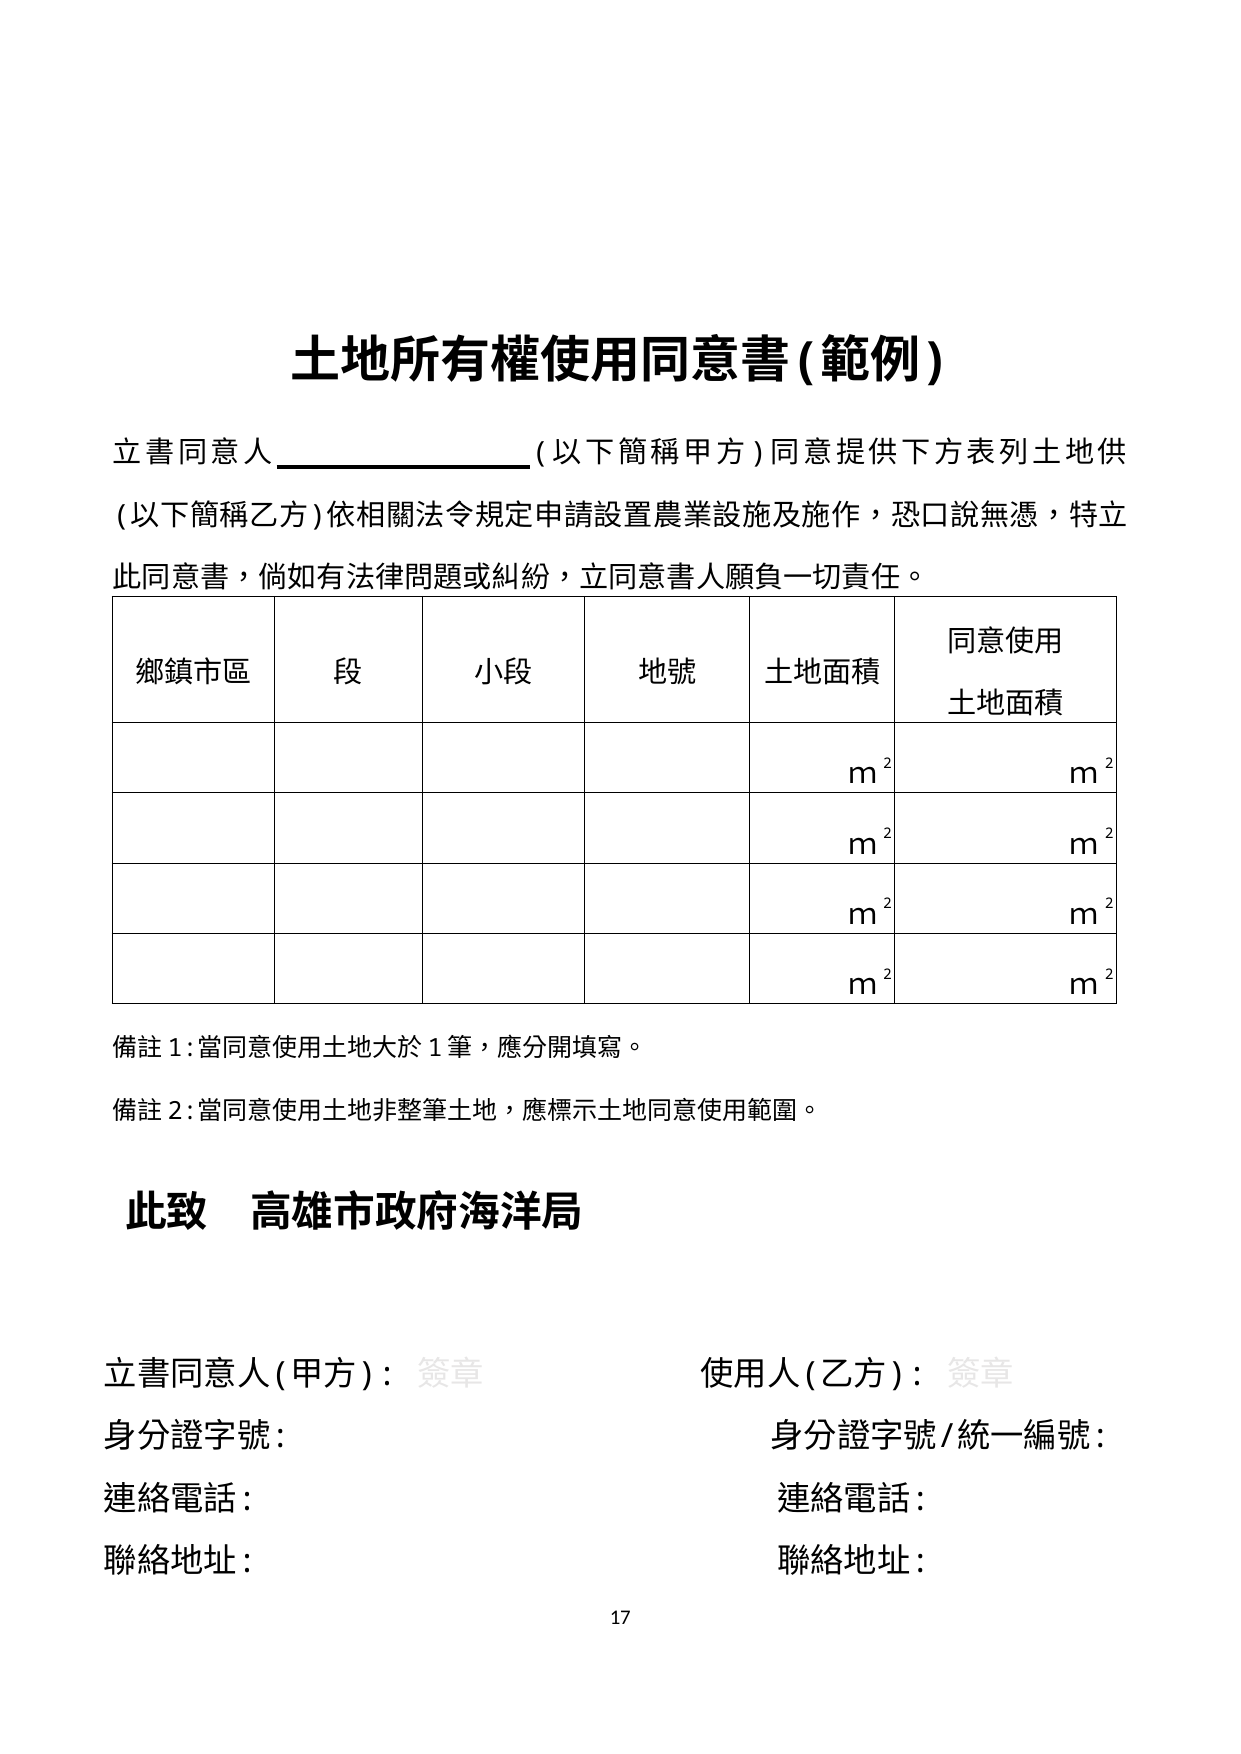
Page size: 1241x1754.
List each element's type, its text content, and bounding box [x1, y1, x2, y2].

table_cell [113, 793, 274, 862]
table_cell ｍ2 [750, 934, 894, 1003]
text 土地所有權使用同意書(範例) [112, 283, 1128, 408]
table_cell [275, 723, 422, 792]
table_cell ｍ2 [895, 723, 1116, 792]
text 此致 高雄市政府海洋局 [125, 1167, 1128, 1229]
table_cell [585, 934, 749, 1003]
table_cell ｍ2 [895, 793, 1116, 862]
table_cell [113, 864, 274, 933]
table_cell [423, 793, 584, 862]
table_cell [585, 793, 749, 862]
table_cell [275, 864, 422, 933]
table_cell ｍ2 [750, 793, 894, 862]
text 備註2:當同意使用土地非整筆土地，應標示土地同意使用範圍。 [112, 1067, 1128, 1129]
table_cell ｍ2 [895, 934, 1116, 1003]
table_cell [423, 934, 584, 1003]
table_header 土地面積 [750, 597, 894, 722]
table_header 段 [275, 597, 422, 722]
table_cell [423, 723, 584, 792]
table_header 地號 [585, 597, 749, 722]
text 身分證字號: 身分證字號/統一編號: [103, 1392, 1128, 1454]
table_cell [423, 864, 584, 933]
table_header 同意使用 土地面積 [895, 597, 1116, 722]
table_header 鄉鎮市區 [113, 597, 274, 722]
table_cell ｍ2 [750, 864, 894, 933]
table_cell [585, 723, 749, 792]
table_header 小段 [423, 597, 584, 722]
table_cell [275, 793, 422, 862]
table_cell [275, 934, 422, 1003]
table_cell [113, 934, 274, 1003]
table_cell [113, 723, 274, 792]
table_cell [585, 864, 749, 933]
text 聯絡地址: 聯絡地址: [103, 1517, 1128, 1579]
text 立書同意人 (以下簡稱甲方)同意提供下方表列土地供 (以下簡稱乙方)依相關法令規定申請設置農業設施及施作，恐口說無憑，特立此同意書，倘如有法律問題或糾紛，立同意書人願負一切責任。 [112, 408, 1128, 596]
text 連絡電話: 連絡電話: [103, 1454, 1128, 1517]
text 備註1:當同意使用土地大於1筆，應分開填寫。 [112, 1004, 1128, 1067]
table_cell ｍ2 [895, 864, 1116, 933]
text 立書同意人(甲方): 簽章 使用人(乙方): 簽章 [103, 1329, 1128, 1392]
table_cell ｍ2 [750, 723, 894, 792]
